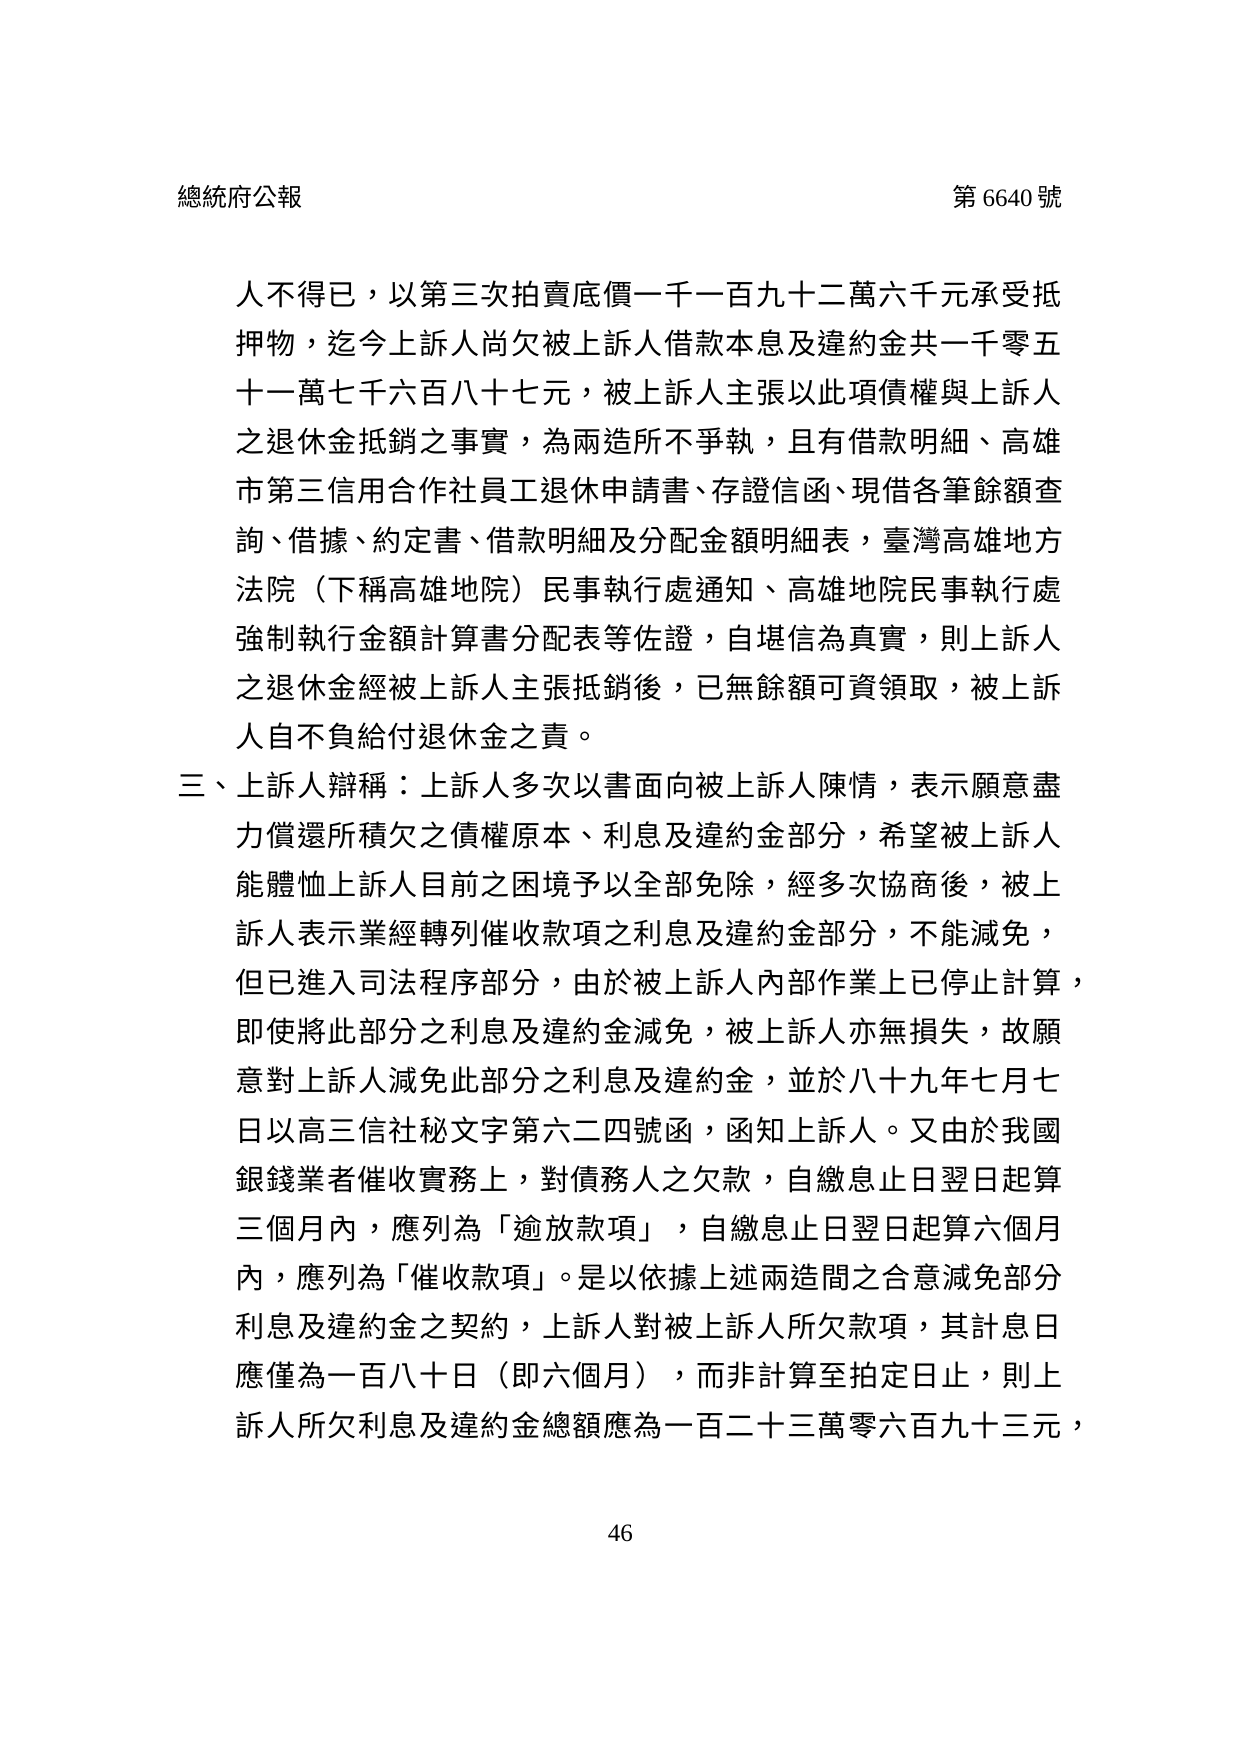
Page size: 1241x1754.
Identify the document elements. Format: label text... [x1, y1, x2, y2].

text 三、上訴人辯稱：上訴人多次以書面向被上訴人陳情，表示願意盡力償還所積欠之債權原本、利息及違約金部分，希望被上訴人能體恤上訴人目前之困境予以全部免除，經多次協商後，被上訴人表示業經轉列催收款項之利息及違約金部分，不能減免，但已進入司法程序部分，由於被上訴人內部作業上已停止計算，即使將此部分之利息及違約金減免，被上訴人亦無損失，故願意對上訴人減免此部分之利息及違約金，並於八十九年七月七日以高三信社秘文字第六二四號函，函知上訴人。又由於我國銀錢業者催收實務上，對債務人之欠款，自繳息止日翌日起算三個月內，應列為「逾放款項」，自繳息止日翌日起算六個月內，應列為「催收款項」。是以依據上述兩造間之合意減免部分利息及違約金之契約，上訴人對被上訴人所欠款項，其計息日應僅為一百八十日（即六個月），而非計算至拍定日止，則上訴人所欠利息及違約金總額應為一百二十三萬零六百九十三元，而非五百六十九萬八千六百八十五元等語，然查高雄市第三信用合作社八十九年七月七日高三信社秘文字第六二四號函稱：「關於台端向本社申請免除全部利息及違約金乙案，經本社第二十八次放審理事會決議，業經轉列催收款項之利息及違約金部分不予減免，且在法院拍賣程序尚未終結前，台端之退休金本社暫予保留請查照」等語。據被上訴人於本院言詞辯論時稱：「被上訴人並未同意減免上訴人之利息、違約金，決議文第二項所謂已轉列催收款項，利息、違約金不予減免等語，並不表示未列催收款項之利息、違約金當然予以減免，只不過表示未列催收款項利息、違約金，上訴人如希望減免應再行協商，後來，八十九年七月二十七日本社與王○泉就其債務清償及退休金協調會議紀錄亦未決議同意減免，八十九年八月三十一日本社八十九年度放字第三十七次理事會紀錄，亦未決議同意減免」等語，足見高雄市第三信用合作社八十九年七月七日高三信社秘文字第六二四號函所稱……業經轉列催收款項之利息及違約金部分不予減免……等語，即非當然得以反面解釋，未轉列催收款項之利息及違約金部分者，被上訴人同意減免，上訴人不無誤會。至被上訴人八十九年六月二十九日第二十八次理事會紀錄亦僅記載：「決議：1.在法院拍賣程序尚未終結前，王○泉退休金暫行保留，2.已轉列催收款項利息違約金不予減免」等語，亦為相同之意思表示。故上訴人所稱被上訴人同意減免其利息及違約金之負擔云云，尚難採信。 [177, 757, 1063, 1446]
text 人不得已，以第三次拍賣底價一千一百九十二萬六千元承受抵押物，迄今上訴人尚欠被上訴人借款本息及違約金共一千零五十一萬七千六百八十七元，被上訴人主張以此項債權與上訴人之退休金抵銷之事實，為兩造所不爭執，且有借款明細、高雄市第三信用合作社員工退休申請書、存證信函、現借各筆餘額查詢、借據、約定書、借款明細及分配金額明細表，臺灣高雄地方法院（下稱高雄地院）民事執行處通知、高雄地院民事執行處強制執行金額計算書分配表等佐證，自堪信為真實，則上訴人之退休金經被上訴人主張抵銷後，已無餘額可資領取，被上訴人自不負給付退休金之責。 [177, 266, 1063, 757]
